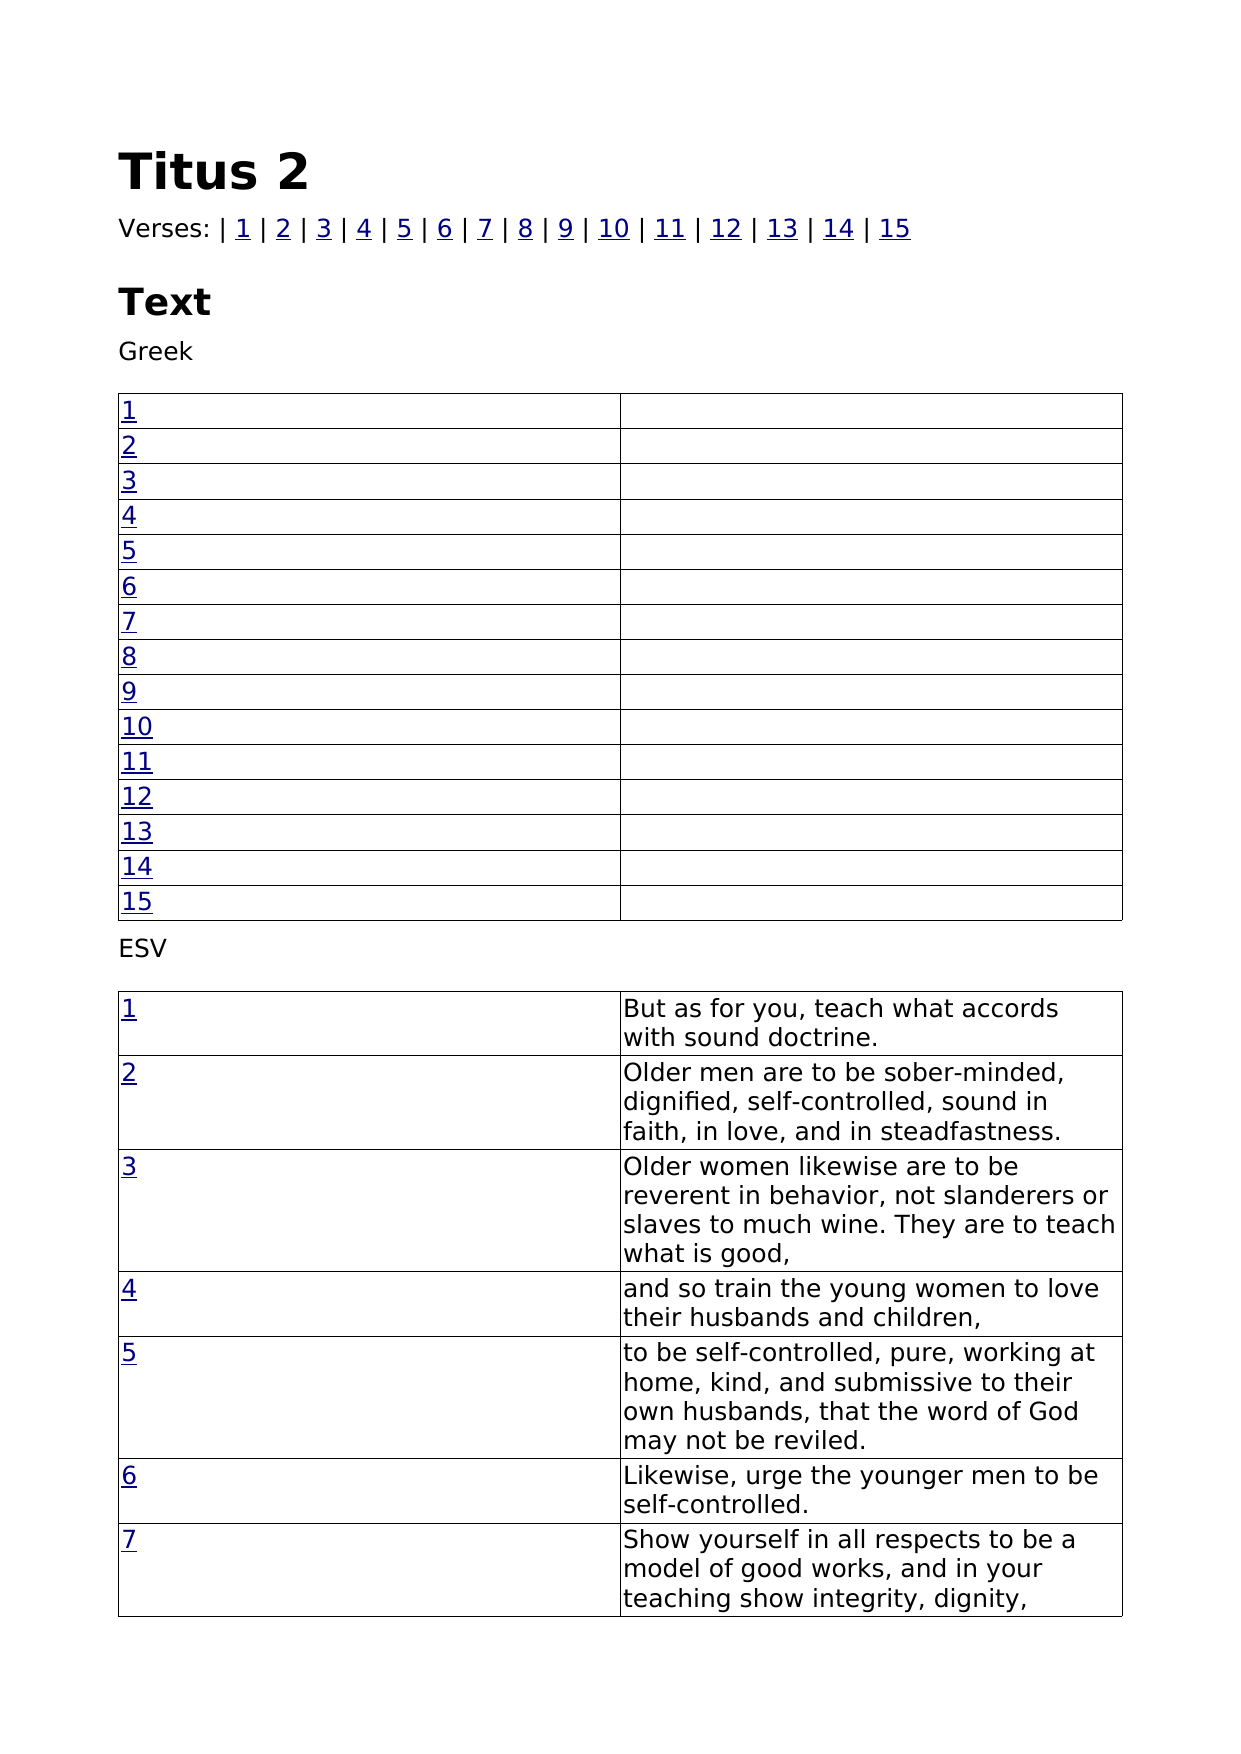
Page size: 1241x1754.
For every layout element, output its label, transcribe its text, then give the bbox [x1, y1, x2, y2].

table_cell Show yourself in all respects to be a model of good works, and in your teaching show integrity, dignity, [621, 1524, 1122, 1616]
table_cell 12 [119, 780, 620, 814]
subtitle Titus 2 [118, 143, 1122, 201]
table_cell 4 [119, 1272, 620, 1336]
table_cell 2 [119, 1056, 620, 1149]
table_cell [621, 886, 1122, 920]
table_cell 6 [119, 570, 620, 604]
table_cell 14 [119, 851, 620, 884]
table_cell 15 [119, 886, 620, 920]
table_cell 7 [119, 1524, 620, 1616]
table_cell [621, 640, 1122, 674]
table_cell [621, 710, 1122, 744]
table_cell 13 [119, 815, 620, 849]
table_cell 9 [119, 675, 620, 709]
table_cell 3 [119, 1150, 620, 1271]
table_cell [621, 500, 1122, 533]
table_cell [621, 535, 1122, 569]
table_cell 6 [119, 1459, 620, 1522]
table_cell [621, 570, 1122, 604]
table_cell 7 [119, 605, 620, 639]
table_cell 5 [119, 535, 620, 569]
subtitle Text [118, 281, 1122, 324]
table_cell 5 [119, 1337, 620, 1458]
table_cell [621, 815, 1122, 849]
table_cell 8 [119, 640, 620, 674]
table_cell [621, 464, 1122, 498]
table_cell Older women likewise are to be reverent in behavior, not slanderers or slaves to much wine. They are to teach what is good, [621, 1150, 1122, 1271]
table_cell and so train the young women to love their husbands and children, [621, 1272, 1122, 1336]
table_cell [621, 745, 1122, 779]
table_header 1 [119, 394, 620, 428]
text ESV [118, 934, 1122, 964]
table_cell 3 [119, 464, 620, 498]
table_cell 10 [119, 710, 620, 744]
table_cell [621, 675, 1122, 709]
table_cell [621, 605, 1122, 639]
table_cell to be self-controlled, pure, working at home, kind, and submissive to their own husbands, that the word of God may not be reviled. [621, 1337, 1122, 1458]
table_header [621, 394, 1122, 428]
text Greek [118, 337, 1122, 366]
table_cell 11 [119, 745, 620, 779]
table_header But as for you, teach what accords with sound doctrine. [621, 992, 1122, 1055]
table_cell Older men are to be sober-minded, dignified, self-controlled, sound in faith, in love, and in steadfastness. [621, 1056, 1122, 1149]
table_cell [621, 851, 1122, 884]
table_cell [621, 780, 1122, 814]
text Verses: | 1 | 2 | 3 | 4 | 5 | 6 | 7 | 8 | 9 | 10 | 11 | 12 | 13 | 14 | 15 [118, 214, 1122, 243]
table_cell Likewise, urge the younger men to be self-controlled. [621, 1459, 1122, 1522]
table_cell 4 [119, 500, 620, 533]
table_header 1 [119, 992, 620, 1055]
table_cell [621, 429, 1122, 463]
table_cell 2 [119, 429, 620, 463]
